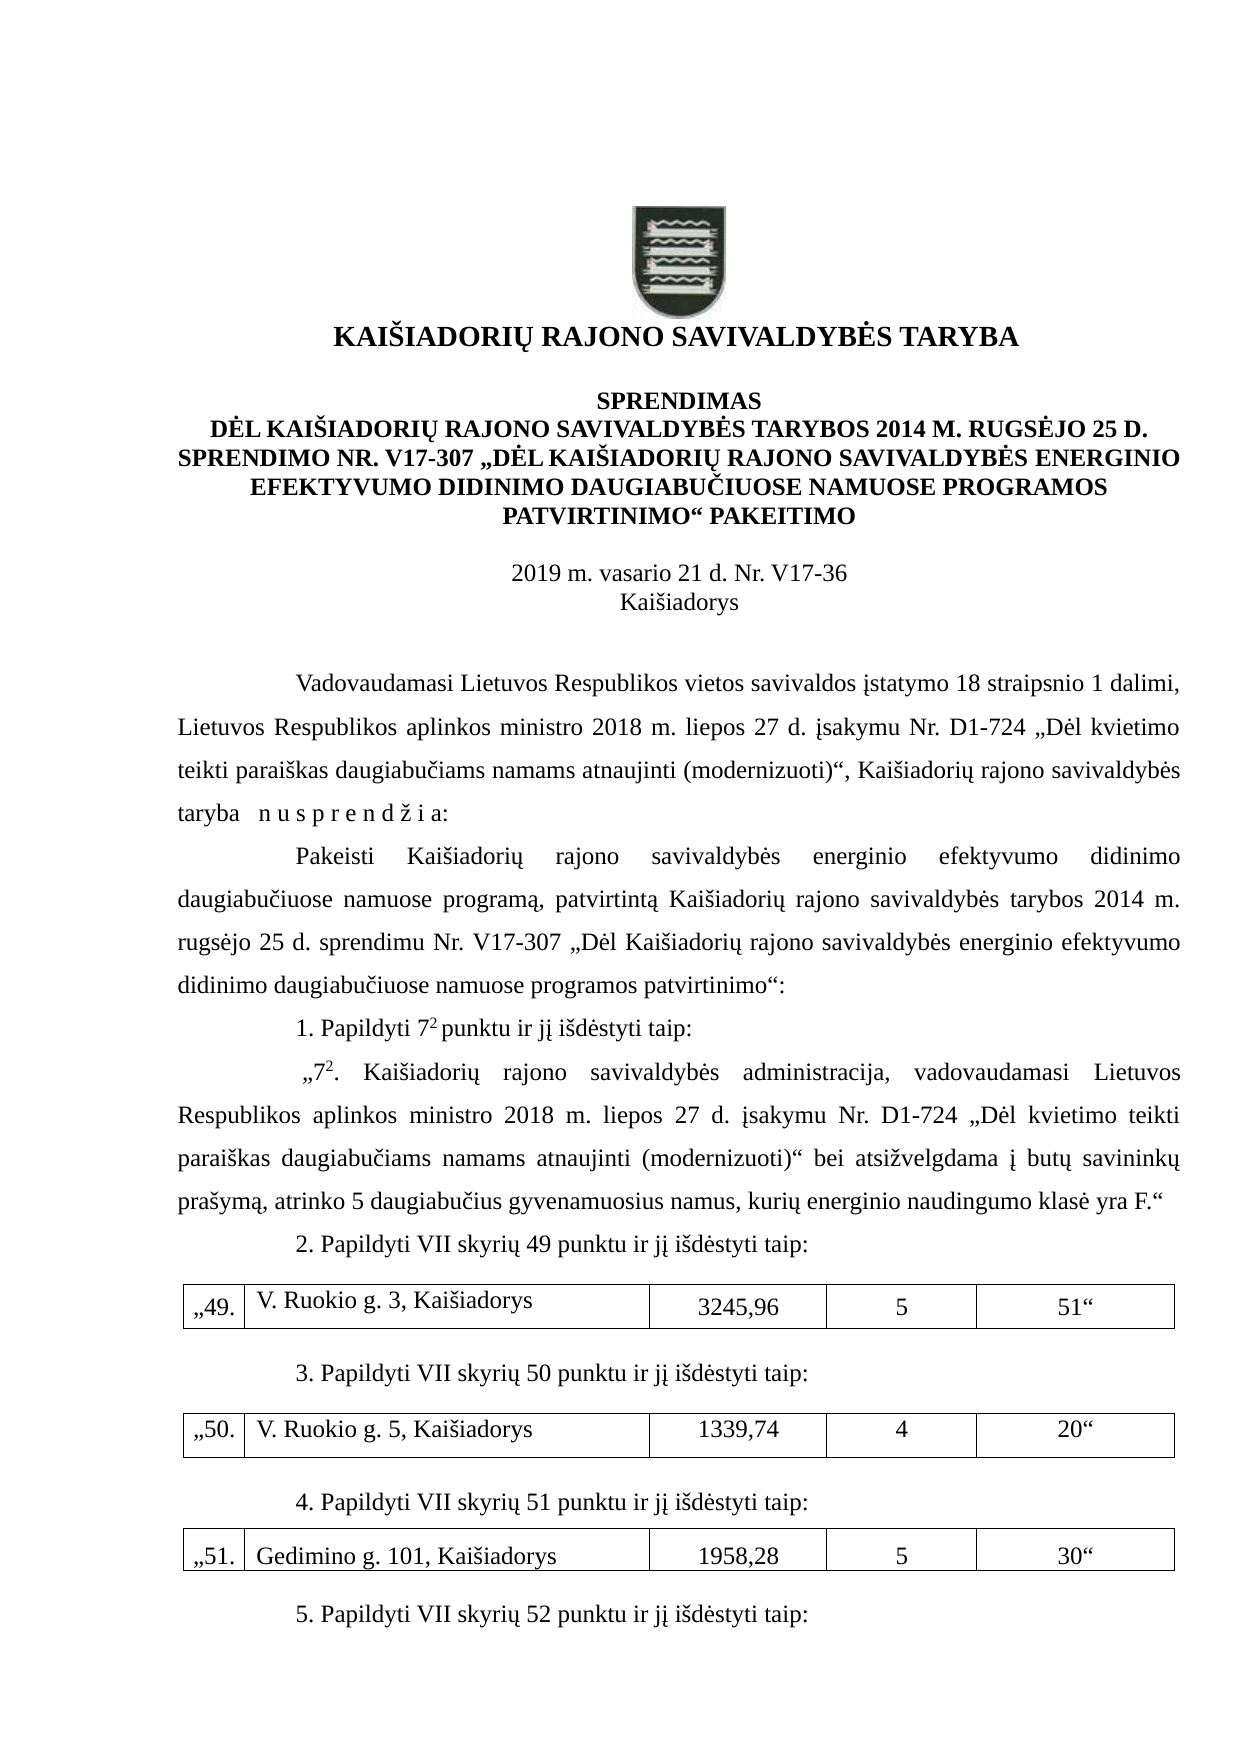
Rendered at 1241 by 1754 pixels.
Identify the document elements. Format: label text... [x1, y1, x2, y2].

table_header 5 [827, 1529, 976, 1569]
table_header 30“ [977, 1529, 1174, 1569]
table_header 1339,74 [650, 1414, 826, 1457]
table_header „51. [184, 1529, 244, 1569]
table_header 20“ [977, 1414, 1174, 1457]
text 4. Papildyti VII skyrių 51 punktu ir jį išdėstyti taip: [177, 1487, 1181, 1516]
text 3. Papildyti VII skyrių 50 punktu ir jį išdėstyti taip: [177, 1358, 1181, 1387]
table_header V. Ruokio g. 3, Kaišiadorys [245, 1285, 649, 1328]
text Pakeisti Kaišiadorių rajono savivaldybės energinio efektyvumo didinimo daugiabučiuose namuose programą, patvirtintą Kaišiadorių rajono savivaldybės tarybos 2014 m. rugsėjo 25 d. sprendimu Nr. V17-307 „Dėl Kaišiadorių rajono savivaldybės energinio efektyvumo didinimo daugiabučiuose namuose programos patvirtinimo“: [177, 841, 1181, 999]
table_header 3245,96 [650, 1285, 826, 1328]
text KAIŠIADORIŲ RAJONO SAVIVALDYBĖS TARYBA [177, 319, 1181, 352]
table_header 51“ [977, 1285, 1174, 1328]
text 5. Papildyti VII skyrių 52 punktu ir jį išdėstyti taip: [177, 1599, 1181, 1628]
text Kaišiadorys [177, 587, 1181, 616]
text 2. Papildyti VII skyrių 49 punktu ir jį išdėstyti taip: [177, 1229, 1181, 1258]
text „72. Kaišiadorių rajono savivaldybės administracija, vadovaudamasi Lietuvos Respublikos aplinkos ministro 2018 m. liepos 27 d. įsakymu Nr. D1-724 „Dėl kvietimo teikti paraiškas daugiabučiams namams atnaujinti (modernizuoti)“ bei atsižvelgdama į butų savininkų prašymą, atrinko 5 daugiabučius gyvenamuosius namus, kurių energinio naudingumo klasė yra F.“ [177, 1057, 1181, 1215]
table_header „50. [184, 1414, 244, 1457]
text 1. Papildyti 72 punktu ir jį išdėstyti taip: [177, 1013, 1181, 1042]
table_header 4 [827, 1414, 976, 1457]
table_header V. Ruokio g. 5, Kaišiadorys [245, 1414, 649, 1457]
text SPRENDIMAS [177, 386, 1181, 414]
table_header 1958,28 [650, 1529, 826, 1569]
table_header „49. [184, 1285, 244, 1328]
text DĖL KAIŠIADORIŲ RAJONO SAVIVALDYBĖS TARYBOS 2014 M. RUGSĖJO 25 D. SPRENDIMO NR. V17-307 „DĖL KAIŠIADORIŲ RAJONO SAVIVALDYBĖS ENERGINIO EFEKTYVUMO DIDINIMO DAUGIABUČIUOSE NAMUOSE PROGRAMOS PATVIRTINIMO“ PAKEITIMO [177, 414, 1181, 529]
table_header Gedimino g. 101, Kaišiadorys [245, 1529, 649, 1569]
table_header 5 [827, 1285, 976, 1328]
text 2019 m. vasario 21 d. Nr. V17-36 [177, 558, 1181, 587]
text Vadovaudamasi Lietuvos Respublikos vietos savivaldos įstatymo 18 straipsnio 1 dalimi, Lietuvos Respublikos aplinkos ministro 2018 m. liepos 27 d. įsakymu Nr. D1-724 „Dėl kvietimo teikti paraiškas daugiabučiams namams atnaujinti (modernizuoti)“, Kaišiadorių rajono savivaldybės taryba n u s p r e n d ž i a: [177, 668, 1181, 827]
